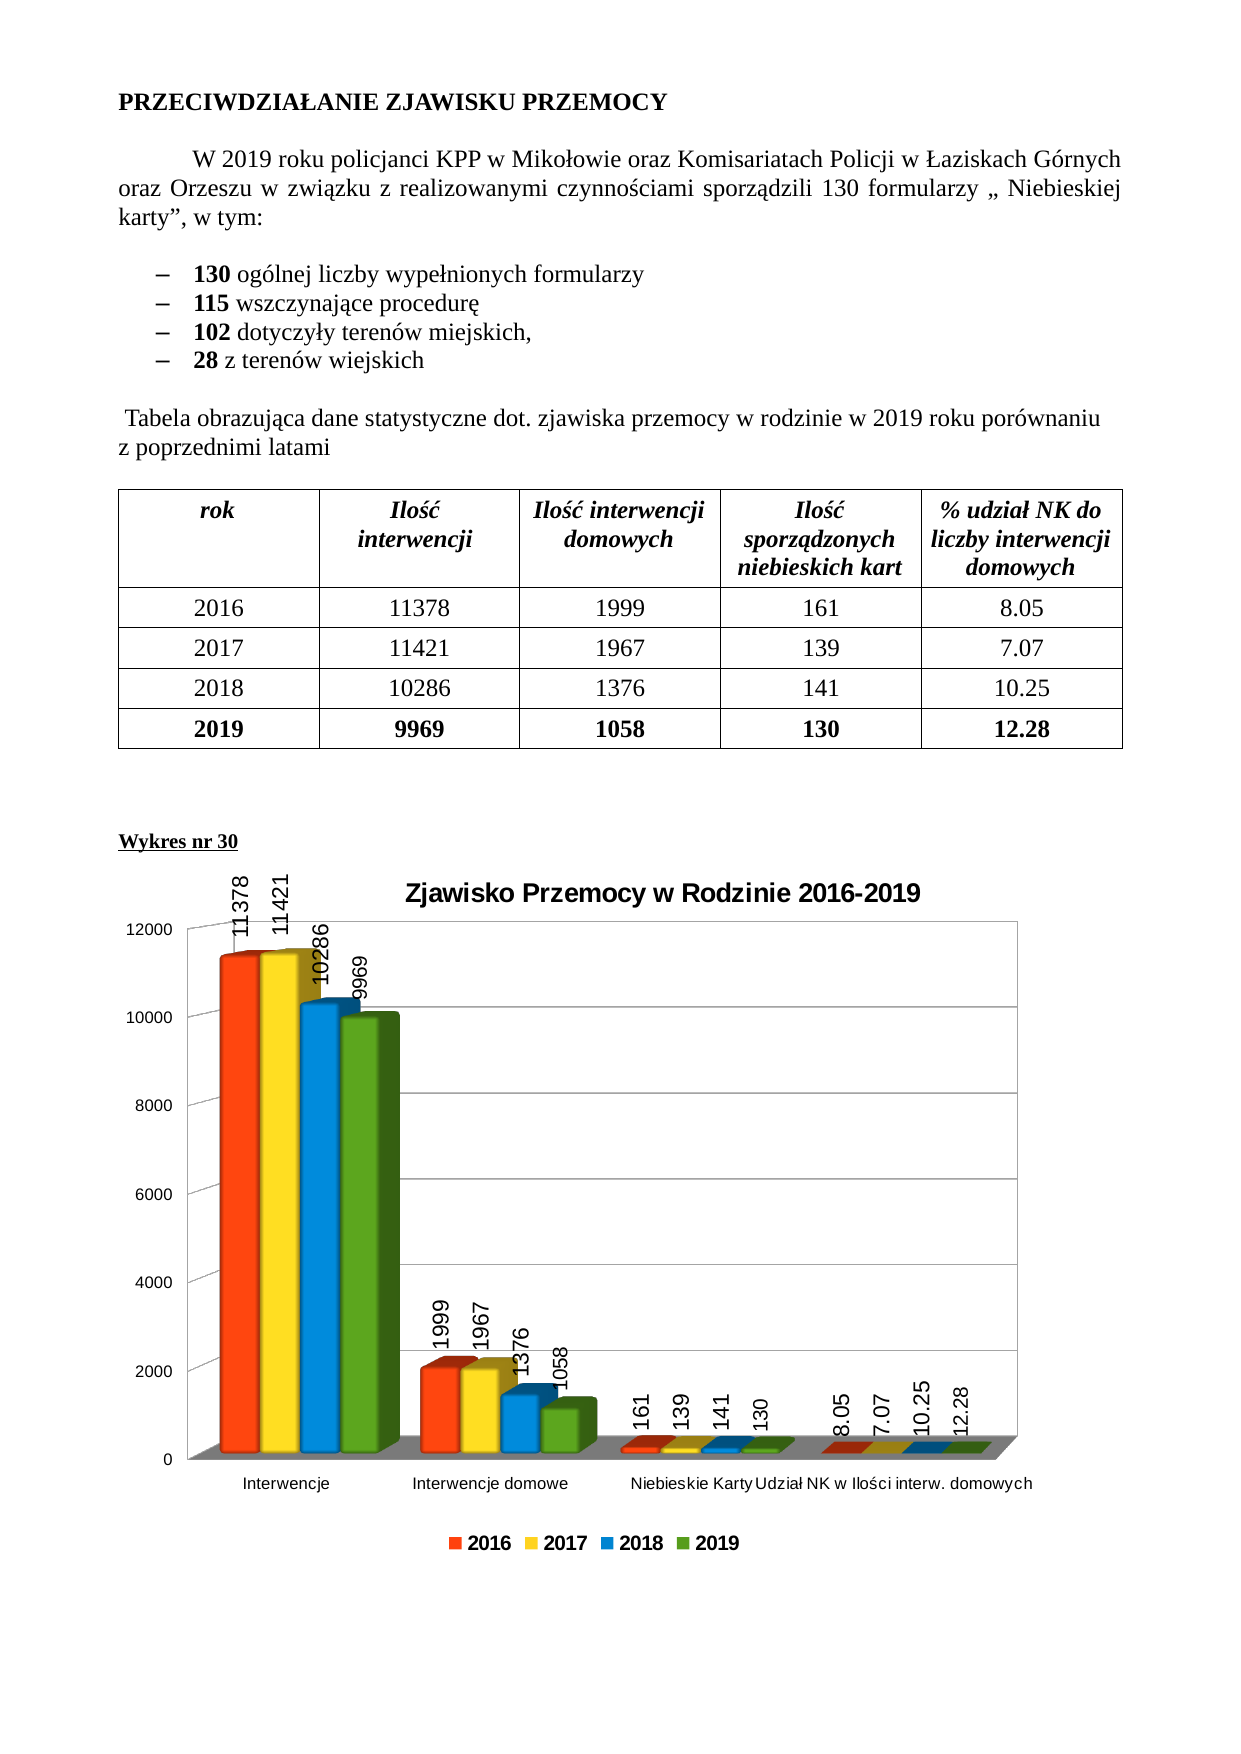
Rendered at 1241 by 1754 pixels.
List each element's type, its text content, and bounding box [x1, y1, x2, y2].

table_cell 2018 [119, 669, 319, 708]
table_cell 1967 [520, 628, 720, 668]
table_header % udział NK do liczby interwencji domowych [922, 490, 1122, 587]
table_cell 2016 [119, 588, 319, 627]
table_cell 130 [721, 709, 921, 748]
table_cell 2019 [119, 709, 319, 748]
table_cell 2017 [119, 628, 319, 668]
table_cell 10,25 [922, 669, 1122, 708]
table_cell 1999 [520, 588, 720, 627]
table_cell 161 [721, 588, 921, 627]
table_cell 1058 [520, 709, 720, 748]
table_cell 141 [721, 669, 921, 708]
table_cell 10286 [320, 669, 519, 708]
table_cell 1376 [520, 669, 720, 708]
table_header Ilość interwencji domowych [520, 490, 720, 587]
list 102 dotyczyły terenów miejskich, [156, 317, 1122, 345]
table_cell 9969 [320, 709, 519, 748]
table_header rok [119, 490, 319, 587]
text W 2019 roku policjanci KPP w Mikołowie oraz Komisariatach Policji w Łaziskach Górnych oraz Orzeszu w związku z realizowanymi czynnościami sporządzili 130 formularzy „ Niebieskiej karty”, w tym: [118, 144, 1122, 230]
table_cell 139 [721, 628, 921, 668]
table_cell 8,05 [922, 588, 1122, 627]
table_cell 12,28 [922, 709, 1122, 748]
text Wykres nr 30 [118, 829, 1122, 853]
table_cell 7,07 [922, 628, 1122, 668]
table_header Ilość sporządzonych niebieskich kart [721, 490, 921, 587]
table_cell 11421 [320, 628, 519, 668]
table_header Ilość interwencji [320, 490, 519, 587]
table_cell 11378 [320, 588, 519, 627]
list 28 z terenów wiejskich [156, 345, 1122, 374]
list 115 wszczynające procedurę [156, 288, 1122, 317]
text Tabela obrazująca dane statystyczne dot. zjawiska przemocy w rodzinie w 2019 roku porównaniu z poprzednimi latami [118, 403, 1122, 460]
list 130 ogólnej liczby wypełnionych formularzy [156, 259, 1122, 288]
text PRZECIWDZIAŁANIE ZJAWISKU PRZEMOCY [118, 87, 1122, 115]
